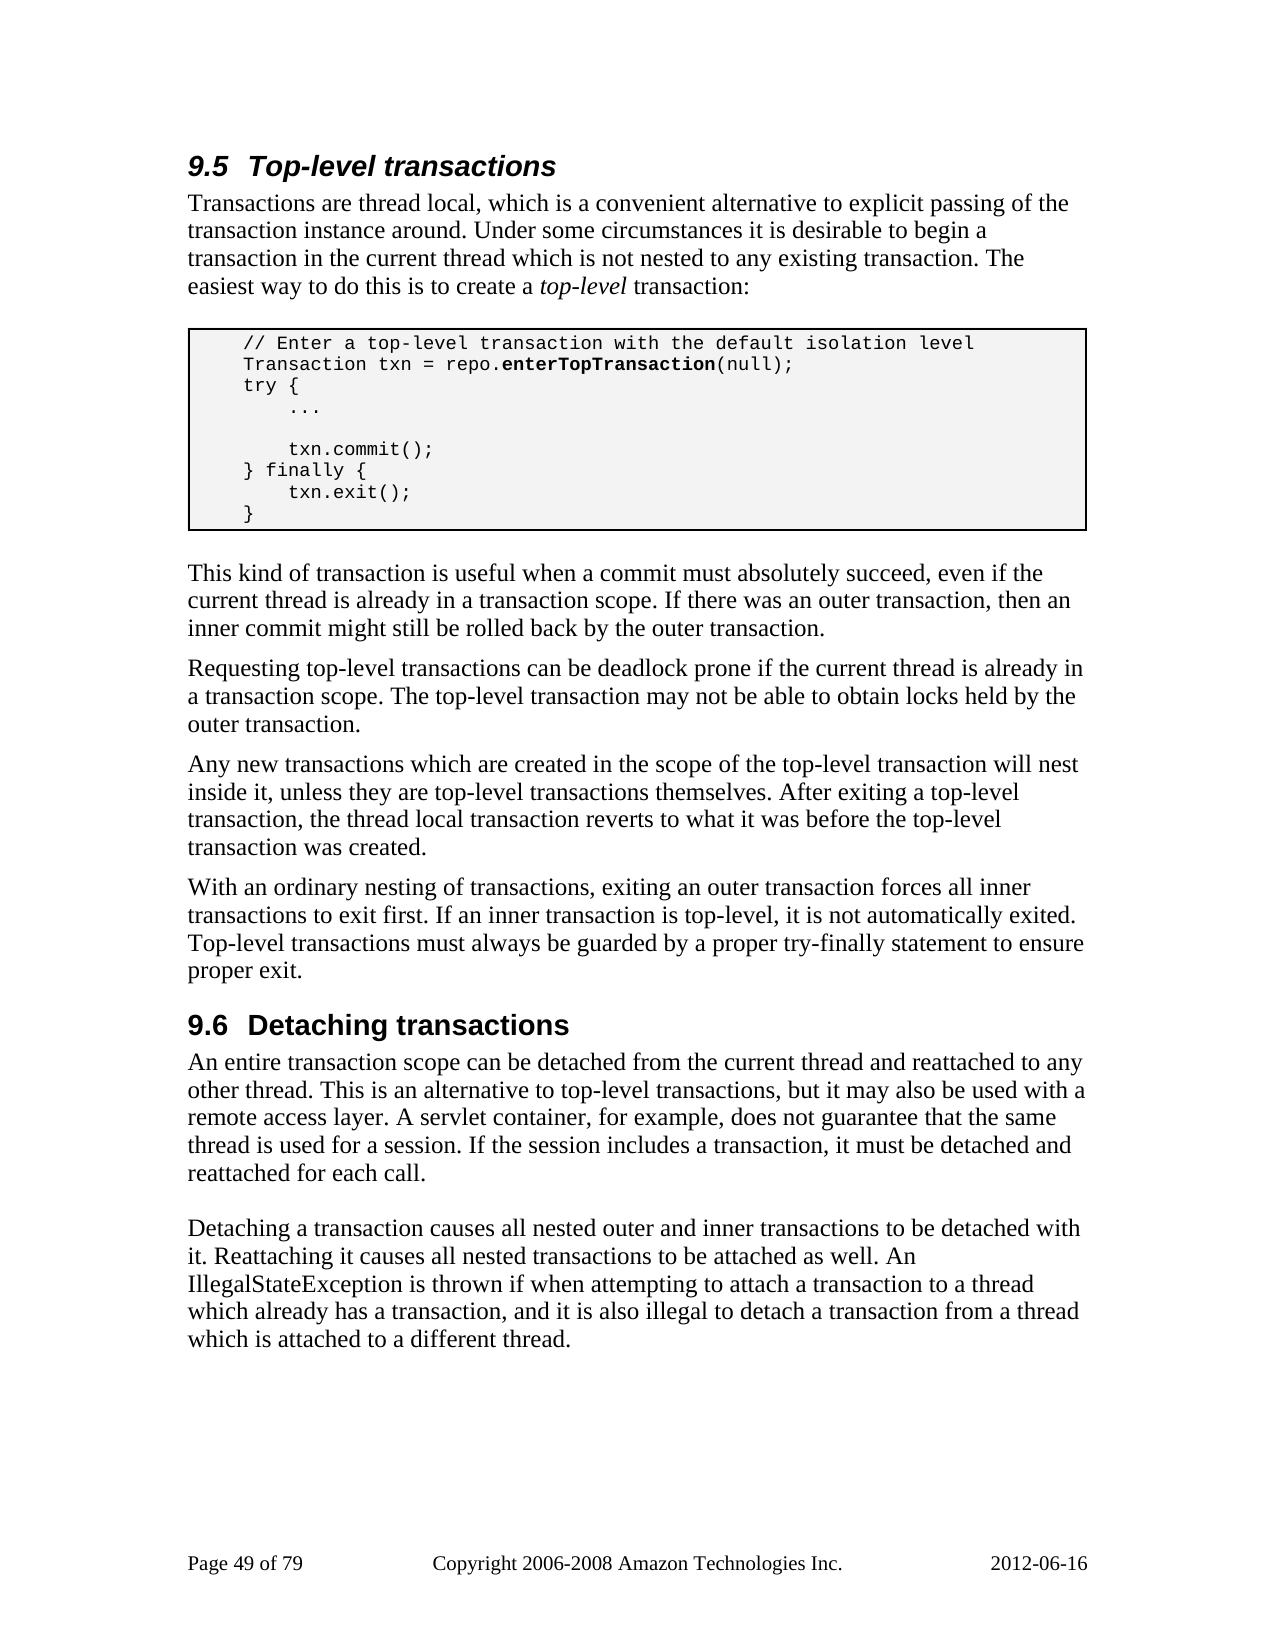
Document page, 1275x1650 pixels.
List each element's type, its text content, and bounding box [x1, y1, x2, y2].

subtitle Detaching transactions [187, 1009, 1087, 1042]
text Transaction txn = repo.enterTopTransaction(null); [190, 349, 1085, 370]
text Requesting top-level transactions can be deadlock prone if the current thread is already in a transaction scope. The top-level transaction may not be able to obtain locks held by the outer transaction. [187, 654, 1087, 738]
text txn.exit(); [190, 476, 1085, 497]
text An entire transaction scope can be detached from the current thread and reattached to any other thread. This is an alternative to top-level transactions, but it may also be used with a remote access layer. A servlet container, for example, does not guarantee that the same thread is used for a session. If the session includes a transaction, it must be detached and reattached for each call. [187, 1048, 1087, 1187]
text } finally { [190, 455, 1085, 476]
text ... [190, 391, 1085, 412]
subtitle Top-level transactions [187, 150, 1087, 183]
text } [190, 497, 1085, 529]
text Any new transactions which are created in the scope of the top-level transaction will nest inside it, unless they are top-level transactions themselves. After exiting a top-level transaction, the thread local transaction reverts to what it was before the top-level transaction was created. [187, 750, 1087, 861]
text // Enter a top-level transaction with the default isolation level [190, 330, 1085, 349]
text txn.commit(); [190, 434, 1085, 455]
text Transactions are thread local, which is a convenient alternative to explicit passing of the transaction instance around. Under some circumstances it is desirable to begin a transaction in the current thread which is not nested to any existing transaction. The easiest way to do this is to create a top-level transaction: [187, 189, 1087, 300]
text try { [190, 370, 1085, 391]
text This kind of transaction is useful when a commit must absolutely succeed, even if the current thread is already in a transaction scope. If there was an outer transaction, then an inner commit might still be rolled back by the outer transaction. [187, 559, 1087, 642]
text Detaching a transaction causes all nested outer and inner transactions to be detached with it. Reattaching it causes all nested transactions to be attached as well. An IllegalStateException is thrown if when attempting to attach a transaction to a thread which already has a transaction, and it is also illegal to detach a transaction from a thread which is attached to a different thread. [187, 1214, 1087, 1353]
text With an ordinary nesting of transactions, exiting an outer transaction forces all inner transactions to exit first. If an inner transaction is top-level, it is not automatically exited. Top-level transactions must always be guarded by a proper try-finally statement to ensure proper exit. [187, 873, 1087, 984]
